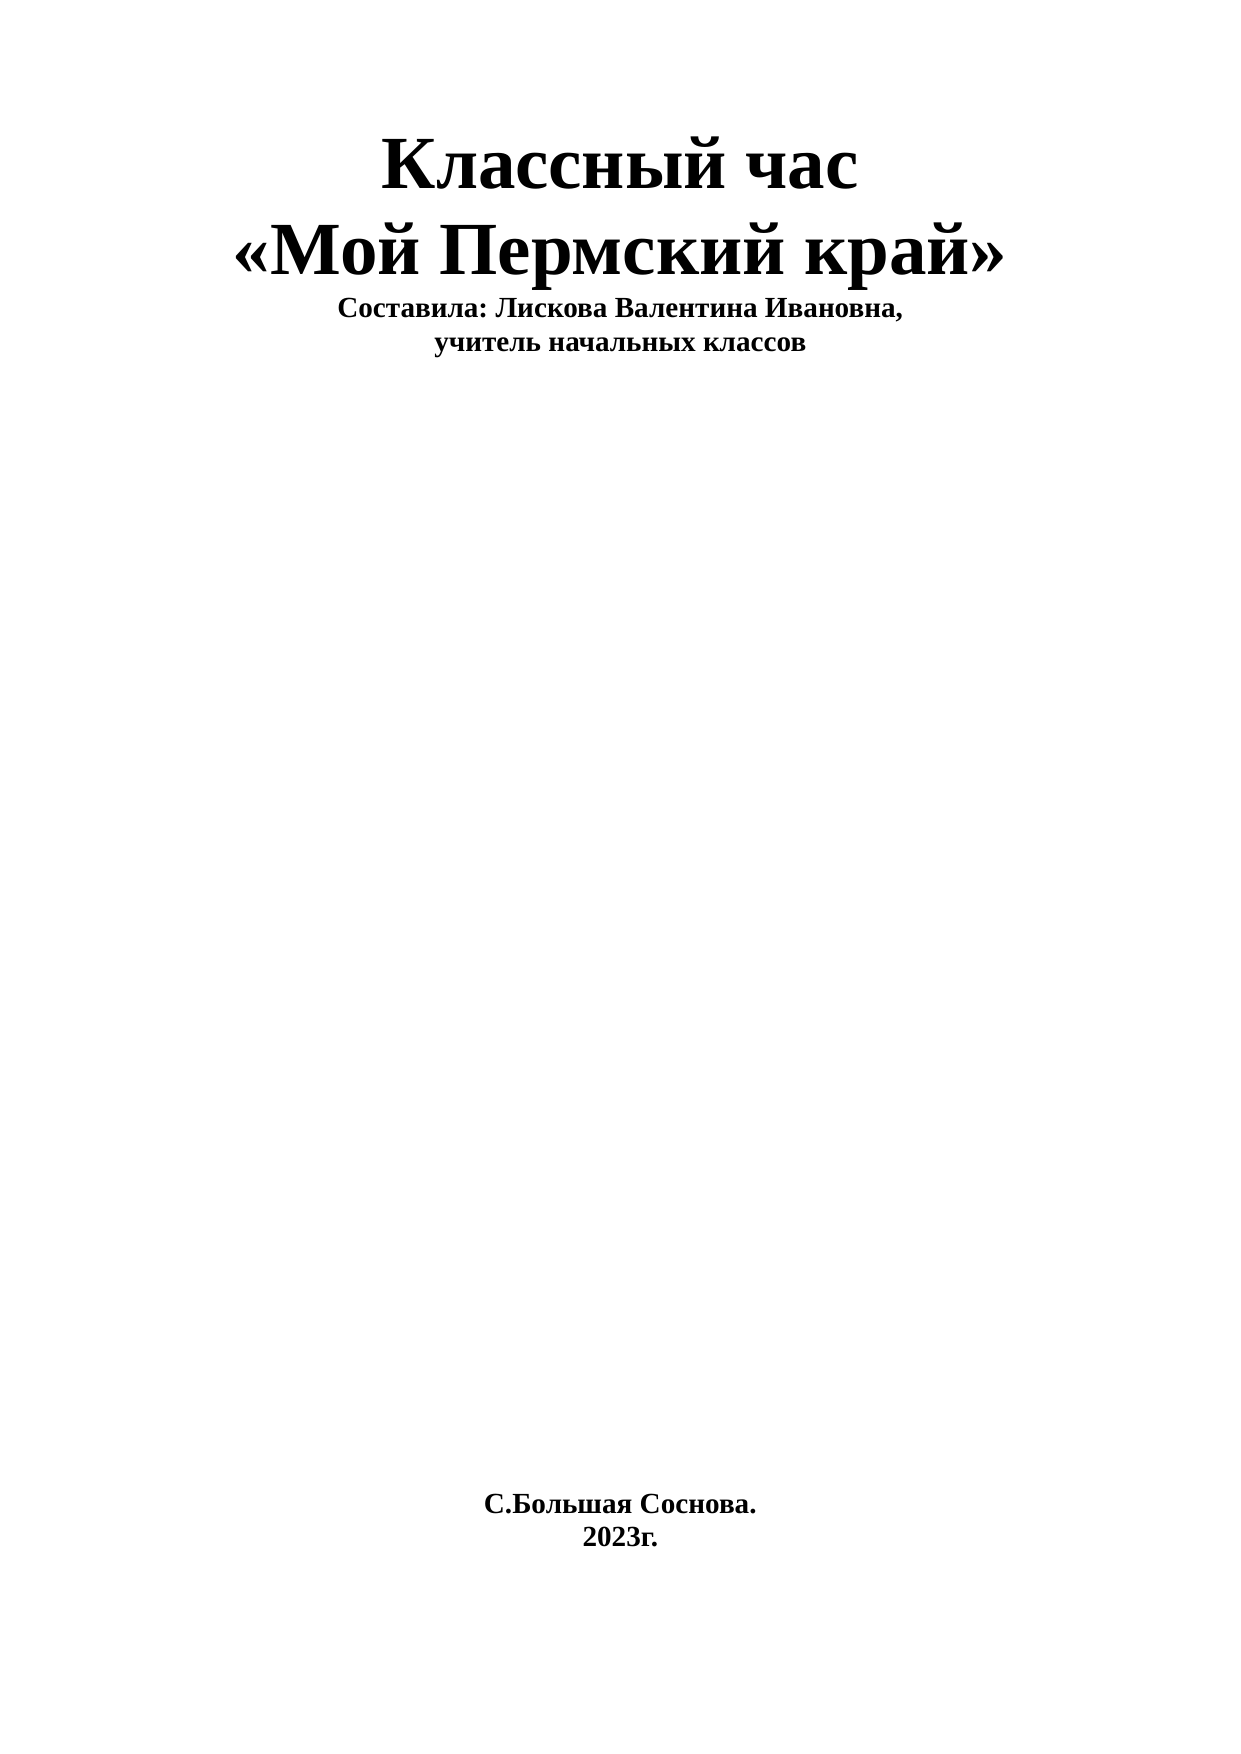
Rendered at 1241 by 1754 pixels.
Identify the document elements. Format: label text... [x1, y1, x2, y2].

text «Мой Пермский край» [118, 204, 1122, 291]
text учитель начальных классов [118, 324, 1122, 358]
text С.Большая Соснова. [118, 1486, 1122, 1519]
text 2023г. [118, 1519, 1122, 1553]
text Классный час [118, 118, 1122, 204]
text Составила: Лискова Валентина Ивановна, [118, 291, 1122, 324]
